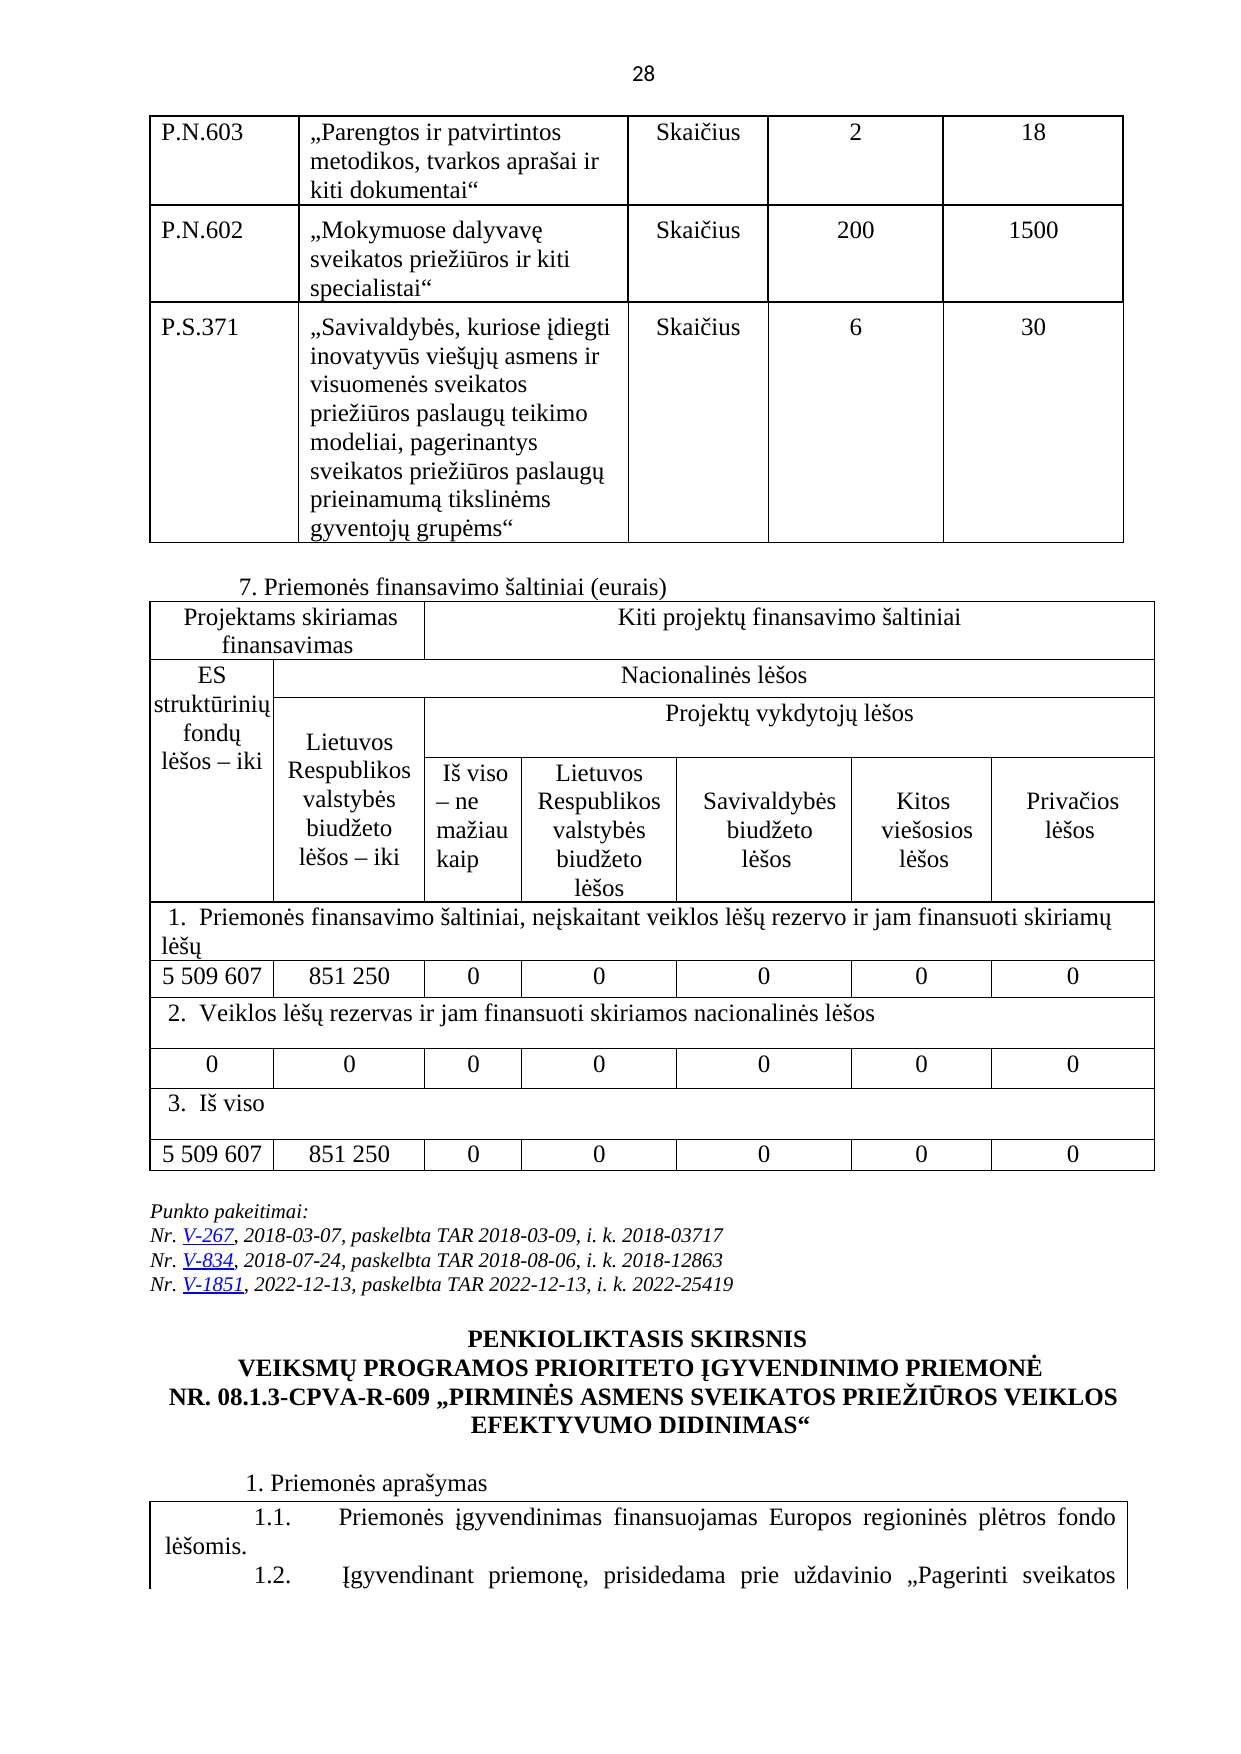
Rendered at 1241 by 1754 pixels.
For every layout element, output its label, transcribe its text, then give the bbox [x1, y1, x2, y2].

table_cell Lietuvos Respublikos valstybės biudžeto lėšos [522, 758, 676, 901]
text 1. Priemonės aprašymas [150, 1468, 1137, 1497]
table_cell 0 [992, 961, 1154, 997]
table_cell 0 [522, 1049, 676, 1087]
table_cell 0 [852, 961, 991, 997]
table_cell „Mokymuose dalyvavę sveikatos priežiūros ir kiti specialistai“ [300, 206, 627, 301]
table_cell 0 [852, 1049, 991, 1087]
table_cell 0 [425, 1049, 521, 1087]
table_cell 0 [151, 1049, 273, 1087]
table_cell 851 250 [274, 1140, 424, 1169]
table_cell Iš viso – ne mažiau kaip [425, 758, 521, 901]
table_cell P.N.602 [151, 206, 298, 301]
table_cell 200 [769, 206, 942, 301]
table_cell 2 [769, 117, 942, 203]
table_cell 0 [522, 961, 676, 997]
table_cell 5 509 607 [151, 961, 273, 997]
table_cell Projektų vykdytojų lėšos [425, 698, 1154, 757]
table_cell Nacionalinės lėšos [274, 660, 1154, 697]
table_cell 0 [425, 961, 521, 997]
table_cell 2. Veiklos lėšų rezervas ir jam finansuoti skiriamos nacionalinės lėšos [151, 998, 1154, 1048]
text Nr. V-834, 2018-07-24, paskelbta TAR 2018-08-06, i. k. 2018-12863 [150, 1247, 1137, 1272]
table_cell P.N.603 [151, 117, 298, 203]
text VEIKSMŲ PROGRAMOS PRIORITETO ĮGYVENDINIMO PRIEMONĖ [150, 1353, 1137, 1382]
table_header Projektams skiriamas finansavimas [151, 602, 424, 659]
table_cell 0 [425, 1140, 521, 1169]
table_header 1.1. Priemonės įgyvendinimas finansuojamas Europos regioninės plėtros fondo lėšomis. [151, 1502, 1127, 1560]
table_cell 0 [992, 1140, 1154, 1169]
text NR. 08.1.3-CPVA-R-609 „PIRMINĖS ASMENS SVEIKATOS PRIEŽIŪROS VEIKLOS EFEKTYVUMO DIDINIMAS“ [150, 1382, 1137, 1439]
table_cell „Savivaldybės, kuriose įdiegti inovatyvūs viešųjų asmens ir visuomenės sveikatos priežiūros paslaugų teikimo modeliai, pagerinantys sveikatos priežiūros paslaugų prieinamumą tikslinėms gyventojų grupėms“ [299, 303, 628, 542]
table_cell 1.2. Įgyvendinant priemonę, prisidedama prie uždavinio „Pagerinti sveikatos [151, 1560, 1127, 1588]
table_cell „Parengtos ir patvirtintos metodikos, tvarkos aprašai ir kiti dokumentai“ [300, 117, 627, 203]
table_cell 3. Iš viso [151, 1089, 1154, 1138]
table_cell 0 [274, 1049, 424, 1087]
table_cell 30 [944, 303, 1123, 542]
table_cell 851 250 [274, 961, 424, 997]
text Punkto pakeitimai: [150, 1199, 1137, 1223]
table_cell ES struktūrinių fondų lėšos – iki [151, 660, 273, 901]
table_cell 0 [992, 1049, 1154, 1087]
table_cell 5 509 607 [151, 1140, 273, 1169]
table_cell Savivaldybės biudžeto lėšos [677, 758, 851, 901]
table_cell Skaičius [629, 117, 767, 203]
table_cell 0 [677, 1049, 851, 1087]
text 7. Priemonės finansavimo šaltiniai (eurais) [150, 572, 1137, 601]
table_cell 18 [944, 117, 1122, 203]
table_cell Lietuvos Respublikos valstybės biudžeto lėšos – iki [274, 698, 424, 901]
table_cell Skaičius [629, 206, 767, 301]
table_cell Kitos viešosios lėšos [852, 758, 991, 901]
table_cell Skaičius [629, 303, 768, 542]
table_cell 0 [852, 1140, 991, 1169]
table_cell 0 [522, 1140, 676, 1169]
text Nr. V-267, 2018-03-07, paskelbta TAR 2018-03-09, i. k. 2018-03717 [150, 1223, 1137, 1247]
table_cell 6 [769, 303, 943, 542]
table_cell Privačios lėšos [992, 758, 1154, 901]
table_header Kiti projektų finansavimo šaltiniai [425, 602, 1154, 659]
text PENKIOLIKTASIS SKIRSNIS [150, 1324, 1137, 1353]
table_cell 0 [677, 961, 851, 997]
table_cell 0 [677, 1140, 851, 1169]
text Nr. V-1851, 2022-12-13, paskelbta TAR 2022-12-13, i. k. 2022-25419 [150, 1272, 1137, 1296]
table_cell 1. Priemonės finansavimo šaltiniai, neįskaitant veiklos lėšų rezervo ir jam finansuoti skiriamų lėšų [151, 903, 1154, 960]
table_cell 1500 [944, 206, 1122, 301]
table_cell P.S.371 [151, 303, 298, 542]
